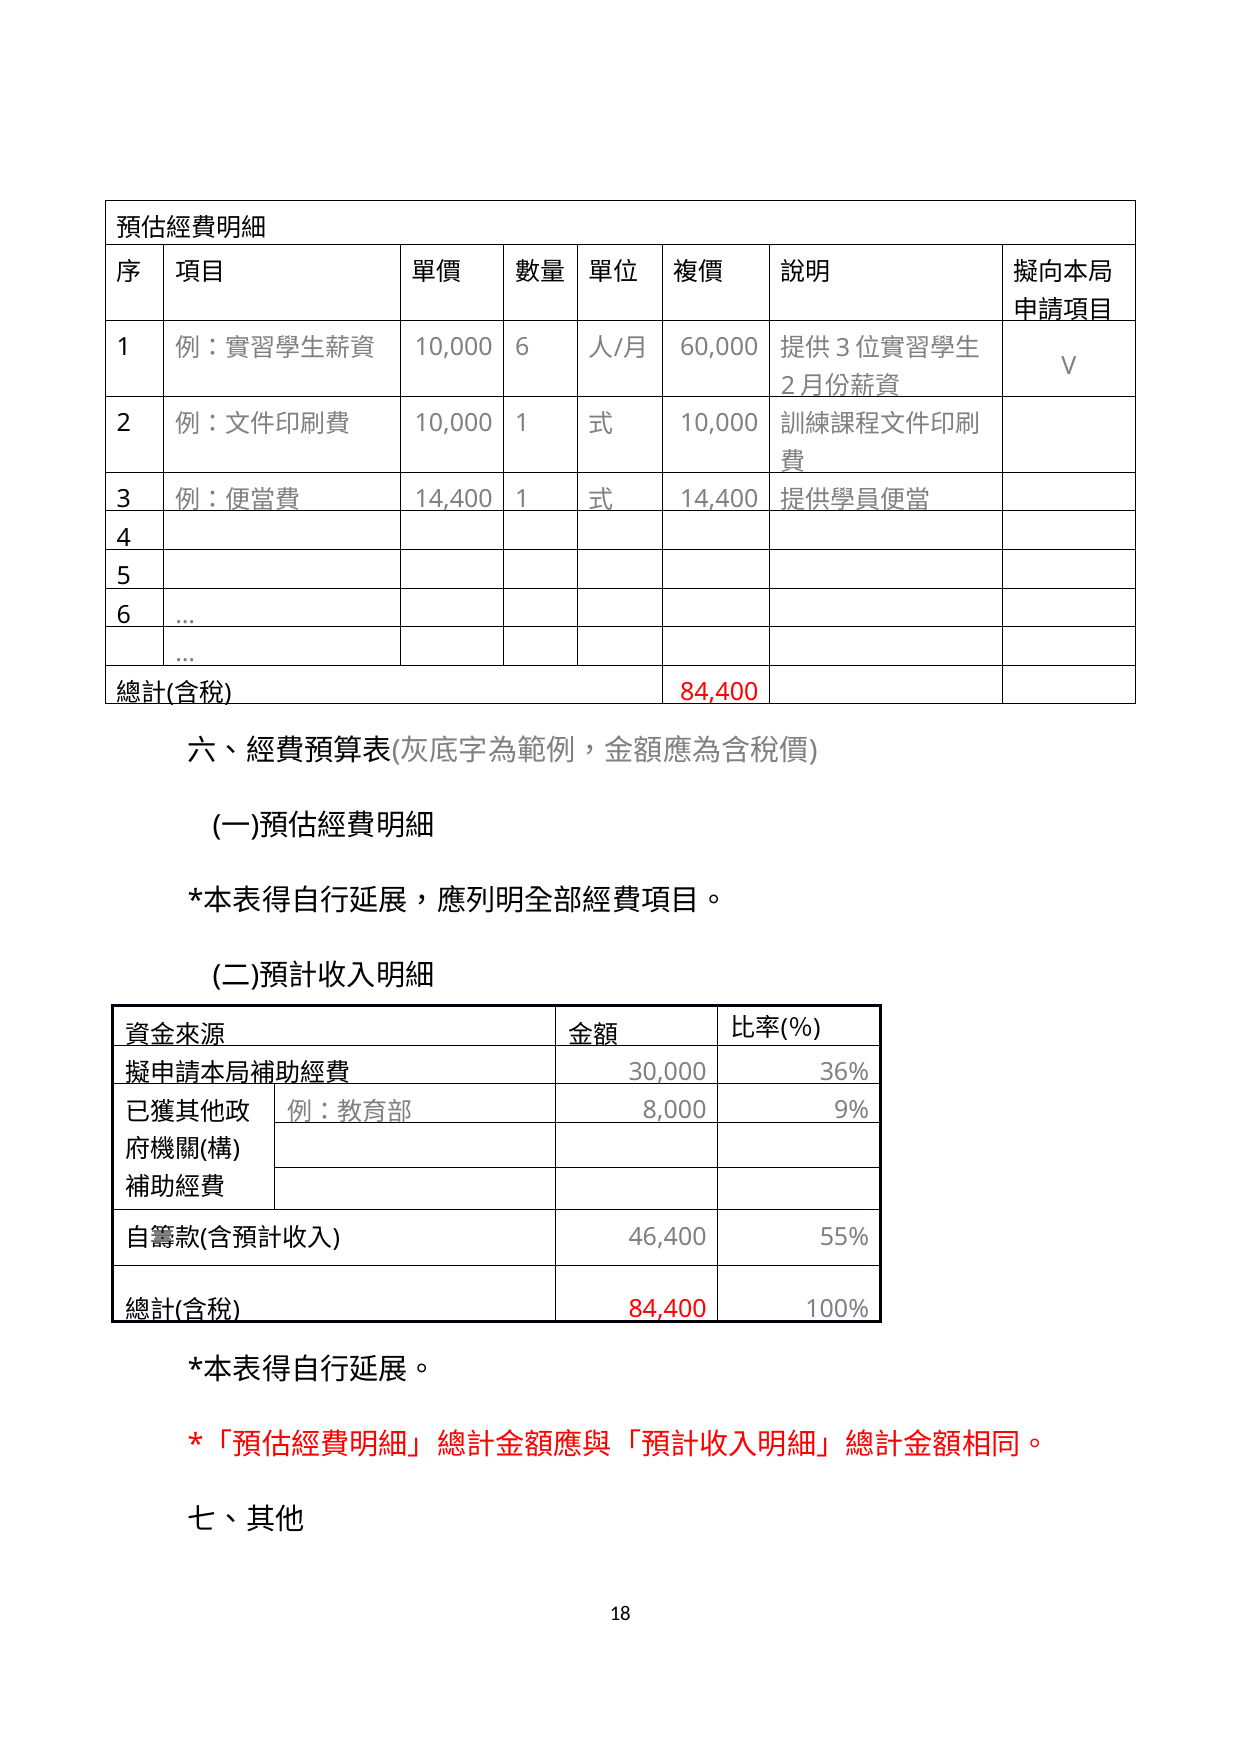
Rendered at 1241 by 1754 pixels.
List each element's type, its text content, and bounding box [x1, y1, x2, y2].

table_cell [556, 1168, 717, 1209]
table_cell [164, 550, 400, 587]
table_cell 84,400 [556, 1266, 717, 1320]
table_cell … [164, 627, 400, 664]
table_cell 100% [718, 1266, 879, 1320]
table_cell 擬申請本局補助經費 [114, 1046, 555, 1083]
table_cell [770, 627, 1002, 664]
table_cell 例：實習學生薪資 [164, 321, 400, 396]
table_cell 1 [504, 397, 577, 472]
table_cell … [164, 589, 400, 626]
table_cell [556, 1123, 717, 1167]
table_cell 14,400 [663, 473, 769, 510]
table_cell [770, 550, 1002, 587]
table_cell 例：便當費 [164, 473, 400, 510]
table_cell 4 [106, 511, 163, 549]
table_cell 提供學員便當 [770, 473, 1002, 510]
table_cell 複價 [663, 245, 769, 320]
table_cell [1003, 666, 1135, 703]
table_cell [275, 1168, 555, 1209]
table_cell [401, 550, 503, 587]
text *本表得自行延展，應列明全部經費項目。 [187, 854, 1053, 929]
table_cell [663, 627, 769, 664]
table_cell [504, 511, 577, 549]
table_cell 提供3位實習學生2月份薪資 [770, 321, 1002, 396]
text *本表得自行延展。 [187, 1323, 1053, 1398]
table_cell [1003, 397, 1135, 472]
table_cell [663, 589, 769, 626]
table_cell 6 [504, 321, 577, 396]
table_cell [164, 511, 400, 549]
table_cell [401, 589, 503, 626]
table_cell 自籌款(含預計收入) [114, 1210, 555, 1265]
table_cell 擬向本局申請項目 [1003, 245, 1135, 320]
table_cell 單位 [578, 245, 662, 320]
table_cell [770, 589, 1002, 626]
table_cell V [1003, 321, 1135, 396]
table_cell 總計(含稅) [106, 666, 662, 703]
table_cell 14,400 [401, 473, 503, 510]
table_cell 6 [106, 589, 163, 626]
table_cell 式 [578, 397, 662, 472]
table_cell [504, 627, 577, 664]
table_cell 項目 [164, 245, 400, 320]
table_cell [275, 1123, 555, 1167]
table_cell 60,000 [663, 321, 769, 396]
table_cell [578, 550, 662, 587]
table_cell [106, 627, 163, 664]
table_cell [770, 666, 1002, 703]
table_cell [504, 550, 577, 587]
table_cell [401, 511, 503, 549]
table_cell [578, 511, 662, 549]
table_cell [1003, 550, 1135, 587]
table_cell 例：文件印刷費 [164, 397, 400, 472]
table_cell [1003, 511, 1135, 549]
table_cell 訓練課程文件印刷費 [770, 397, 1002, 472]
table_cell [1003, 627, 1135, 664]
table_cell 說明 [770, 245, 1002, 320]
table_cell 36% [718, 1046, 879, 1083]
table_cell [1003, 589, 1135, 626]
table_cell 1 [504, 473, 577, 510]
table_header 資金來源 [114, 1007, 555, 1045]
table_cell 46,400 [556, 1210, 717, 1265]
table_cell 式 [578, 473, 662, 510]
text 六、經費預算表(灰底字為範例，金額應為含稅價) [187, 704, 1053, 779]
table_cell [401, 627, 503, 664]
table_cell [718, 1168, 879, 1209]
table_cell [1003, 473, 1135, 510]
table_cell 例：教育部 [275, 1084, 555, 1122]
table_cell 30,000 [556, 1046, 717, 1083]
table_cell 10,000 [401, 321, 503, 396]
table_cell [770, 511, 1002, 549]
table_cell [578, 589, 662, 626]
text (二)預計收入明細 [212, 929, 1053, 1004]
text (一)預估經費明細 [212, 779, 1053, 854]
table_cell [663, 511, 769, 549]
table_cell 8,000 [556, 1084, 717, 1122]
text 七、其他 [187, 1473, 1053, 1548]
table_cell [504, 589, 577, 626]
table_cell [578, 627, 662, 664]
table_cell 3 [106, 473, 163, 510]
table_cell 5 [106, 550, 163, 587]
table_cell 55% [718, 1210, 879, 1265]
table_header 比率(％) [718, 1007, 879, 1045]
table_cell 數量 [504, 245, 577, 320]
table_cell [718, 1123, 879, 1167]
table_cell 單價 [401, 245, 503, 320]
table_cell 10,000 [663, 397, 769, 472]
table_cell 序 [106, 245, 163, 320]
table_cell 總計(含稅) [114, 1266, 555, 1320]
table_cell 84,400 [663, 666, 769, 703]
table_header 金額 [556, 1007, 717, 1045]
table_cell 9% [718, 1084, 879, 1122]
table_header 預估經費明細 [106, 201, 1135, 244]
text *「預估經費明細」總計金額應與「預計收入明細」總計金額相同。 [187, 1398, 1053, 1473]
table_cell 1 [106, 321, 163, 396]
table_cell 人/月 [578, 321, 662, 396]
table_cell 10,000 [401, 397, 503, 472]
table_cell 2 [106, 397, 163, 472]
table_cell [663, 550, 769, 587]
table_cell 已獲其他政府機關(構)補助經費 [114, 1084, 274, 1209]
